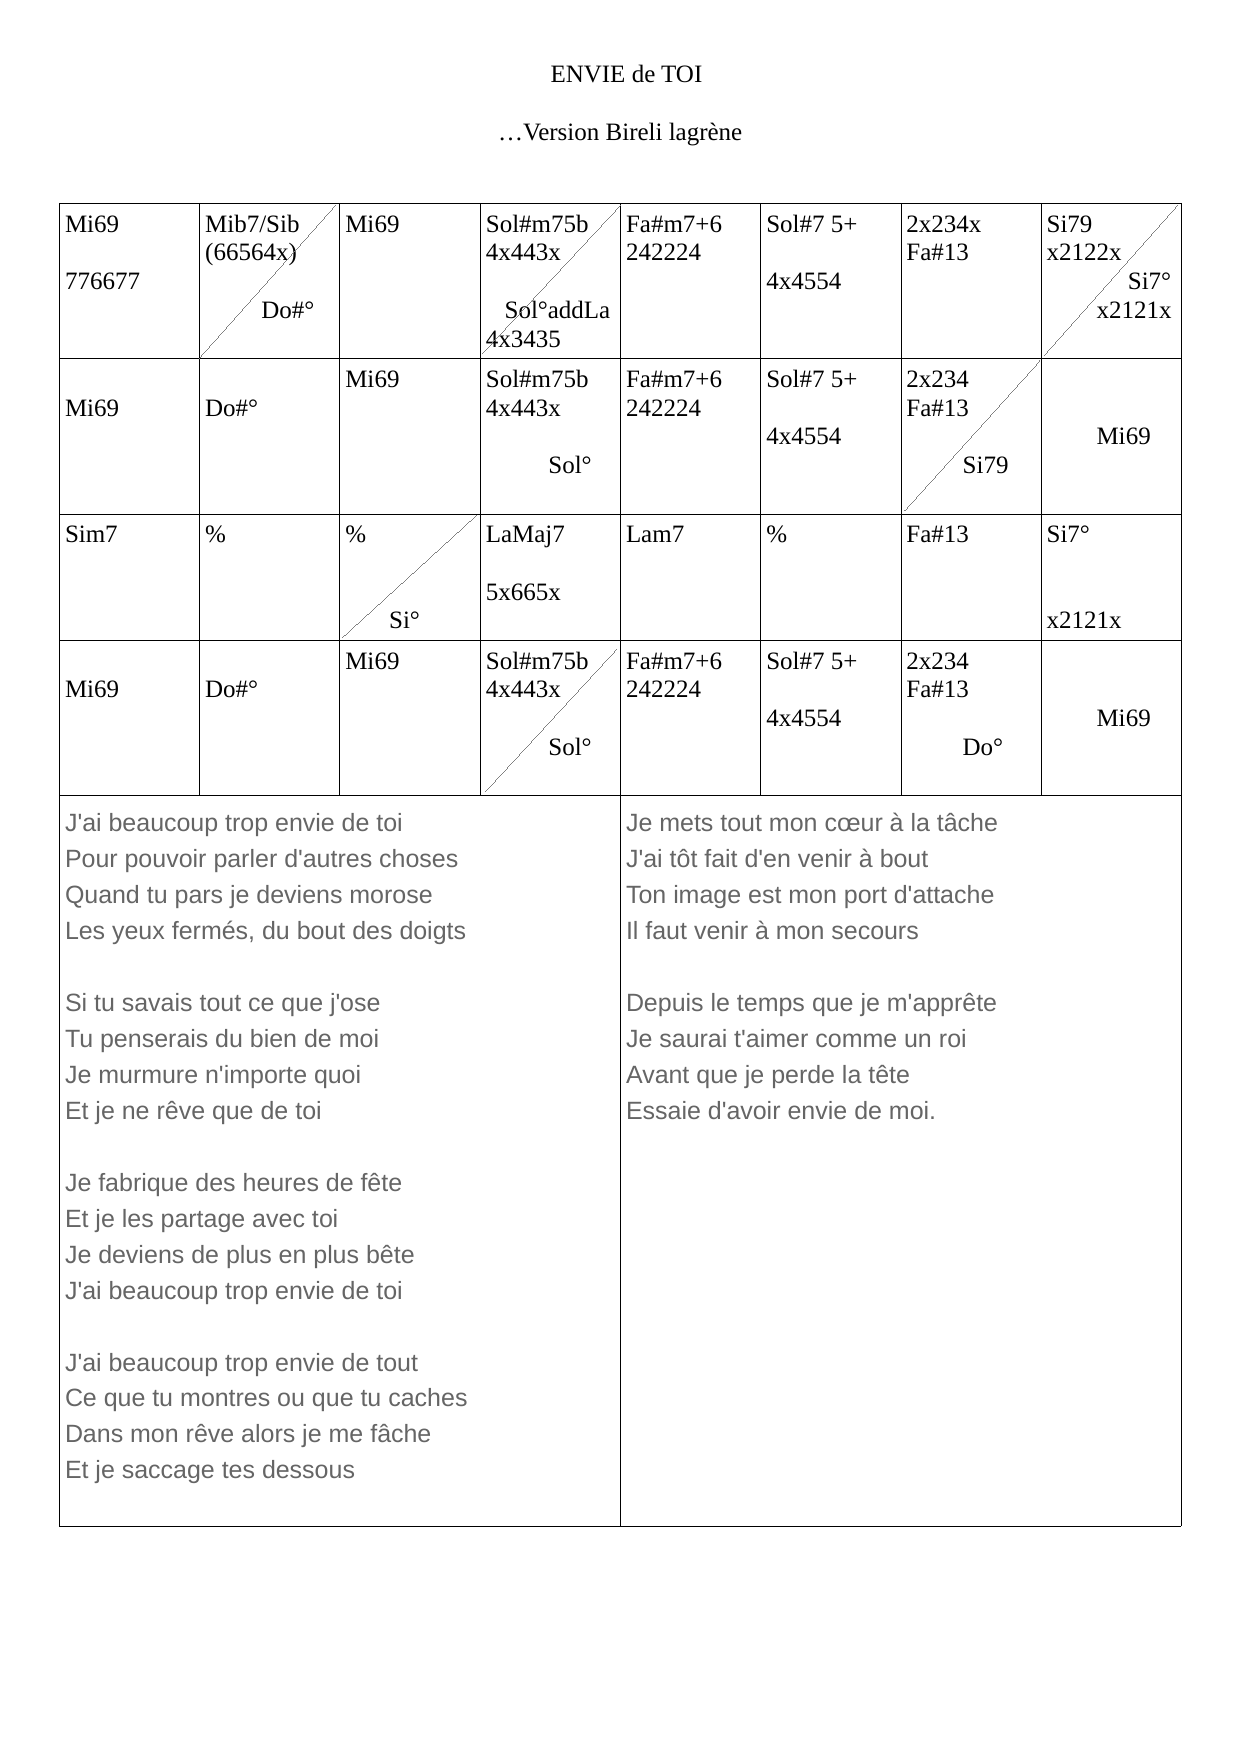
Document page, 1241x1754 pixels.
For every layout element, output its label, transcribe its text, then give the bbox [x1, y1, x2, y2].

text …Version Bireli lagrène [59, 117, 1181, 145]
text ENVIE de TOI [59, 59, 1181, 88]
table_header Mi69 776677 [60, 204, 199, 358]
table_header J'ai beaucoup trop envie de toi Pour pouvoir parler d'autres choses Quand tu pars je deviens morose Les yeux fermés, du bout des doigts Si tu savais tout ce que j'ose Tu penserais du bien de moi Je murmure n'importe quoi Et je ne rêve que de toi Je fabrique des heures de fête Et je les partage avec toi Je deviens de plus en plus bête J'ai beaucoup trop envie de toi J'ai beaucoup trop envie de tout Ce que tu montres ou que tu caches Dans mon rêve alors je me fâche Et je saccage tes dessous [60, 796, 620, 1526]
table_cell Fa#m7+6 242224 [621, 359, 760, 513]
table_header Je mets tout mon cœur à la tâche J'ai tôt fait d'en venir à bout Ton image est mon port d'attache Il faut venir à mon secours Depuis le temps que je m'apprête Je saurai t'aimer comme un roi Avant que je perde la tête Essaie d'avoir envie de moi. [621, 796, 1181, 1526]
table_cell LaMaj7 5x665x [481, 515, 620, 640]
table_cell Mi69 [1042, 359, 1181, 513]
table_cell % [200, 515, 339, 640]
table_header Sol#m75b 4x443x Sol°addLa 4x3435 [481, 204, 620, 358]
table_cell Fa#13 [902, 515, 1041, 640]
table_cell Mi69 [60, 359, 199, 513]
table_header Sol#7 5+ 4x4554 [761, 204, 901, 358]
table_cell Sol#m75b 4x443x Sol° [481, 641, 620, 795]
table_header Si79 x2122x Si7° x2121x [1042, 204, 1181, 358]
table_cell Fa#m7+6 242224 [621, 641, 760, 795]
table_cell 2x234 Fa#13 Do° [902, 641, 1041, 795]
table_cell Sim7 [60, 515, 199, 640]
table_header Mib7/Sib (66564x) Do#° [200, 204, 339, 358]
table_cell Si7° x2121x [1042, 515, 1181, 640]
table_cell Mi69 [340, 359, 480, 513]
table_cell Mi69 [60, 641, 199, 795]
table_cell Sol#7 5+ 4x4554 [761, 359, 901, 513]
table_header Mi69 [340, 204, 480, 358]
table_cell Lam7 [621, 515, 760, 640]
table_cell Do#° [200, 641, 339, 795]
table_cell Sol#7 5+ 4x4554 [761, 641, 901, 795]
table_cell Mi69 [340, 641, 480, 795]
table_header Fa#m7+6 242224 [621, 204, 760, 358]
table_cell Mi69 [1042, 641, 1181, 795]
table_cell 2x234 Fa#13 Si79 [902, 359, 1041, 513]
table_cell % Si° [340, 515, 480, 640]
table_cell % [761, 515, 901, 640]
table_cell Do#° [200, 359, 339, 513]
table_header 2x234x Fa#13 [902, 204, 1041, 358]
table_cell Sol#m75b 4x443x Sol° [481, 359, 620, 513]
